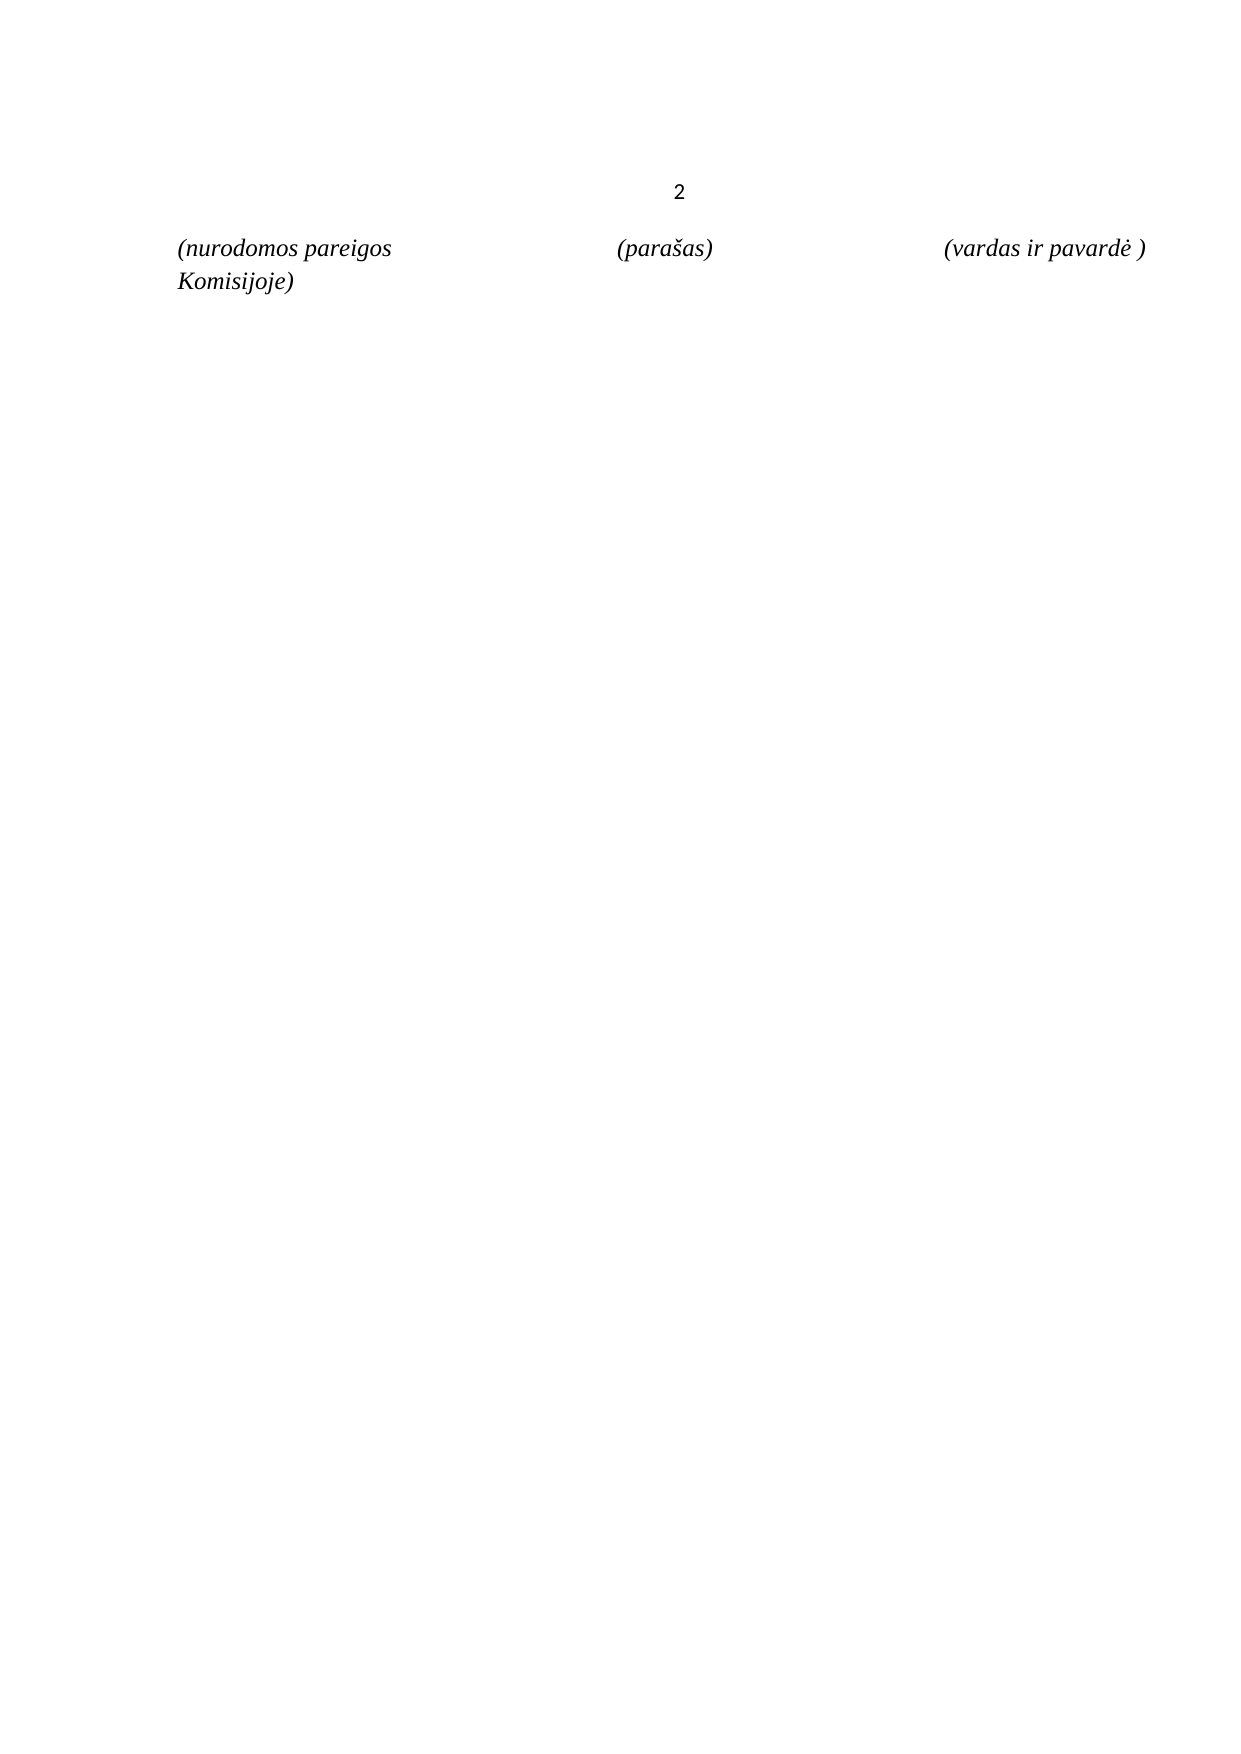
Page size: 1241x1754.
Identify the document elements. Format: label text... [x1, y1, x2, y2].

text Komisijoje) [177, 266, 1181, 295]
text (nurodomos pareigos (parašas) (vardas ir pavardė ) [177, 233, 1181, 262]
